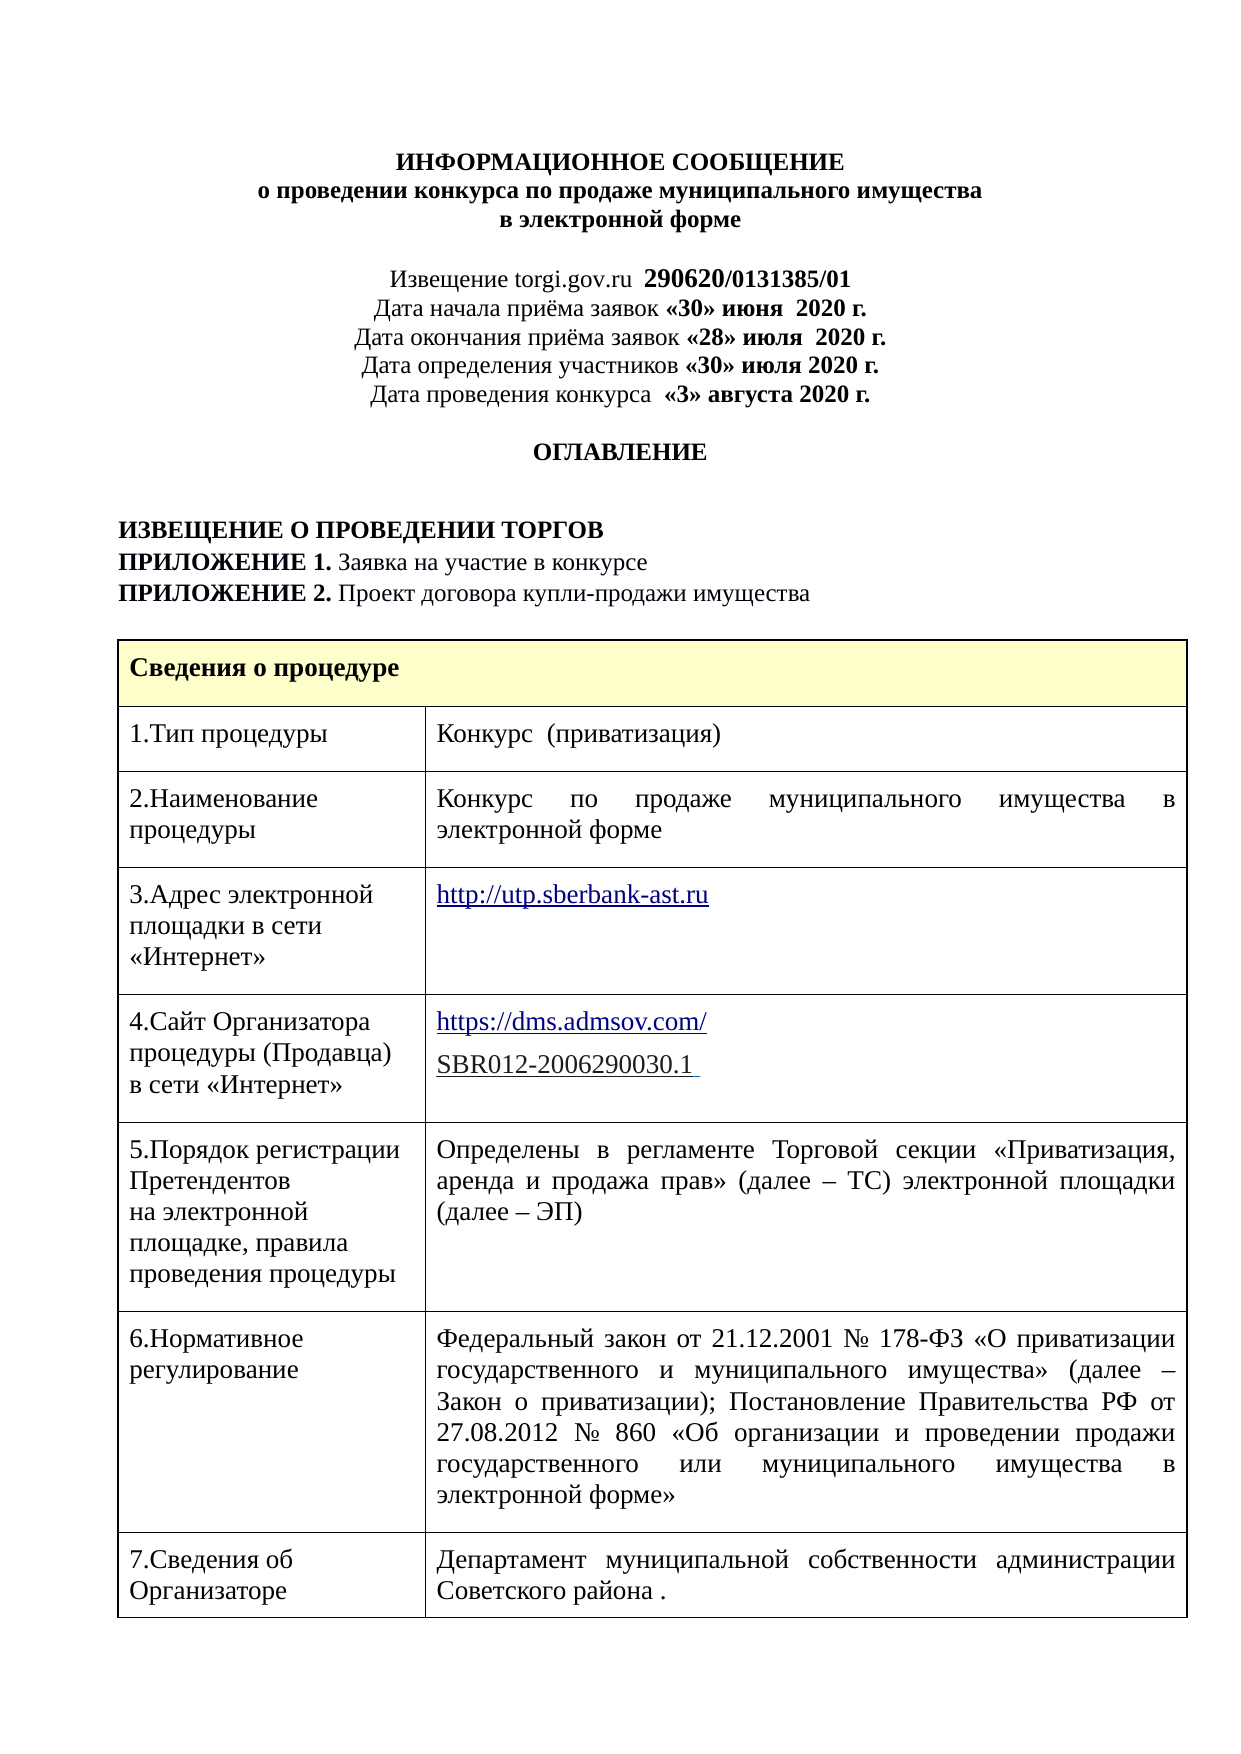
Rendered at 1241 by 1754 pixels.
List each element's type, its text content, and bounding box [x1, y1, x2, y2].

table_cell 6.Нормативное регулирование [119, 1312, 425, 1532]
table_cell 2.Наименование процедуры [119, 772, 425, 867]
text ИЗВЕЩЕНИЕ О ПРОВЕДЕНИИ ТОРГОВ [118, 515, 1122, 544]
text ПРИЛОЖЕНИЕ 1. Заявка на участие в конкурсе [118, 547, 1122, 576]
table_header Сведения о процедуре [119, 641, 1186, 706]
table_cell 4.Сайт Организатора процедуры (Продавца) в сети «Интернет» [119, 995, 425, 1122]
text ОГЛАВЛЕНИЕ [118, 437, 1122, 466]
table_cell Федеральный закон от 21.12.2001 № 178-ФЗ «О приватизации государственного и муниципального имущества» (далее – Закон о приватизации); Постановление Правительства РФ от 27.08.2012 № 860 «Об организации и проведении продажи государственного или муниципального имущества в электронной форме» [426, 1312, 1186, 1532]
table_cell Департамент муниципальной собственности администрации Советского района . [426, 1533, 1186, 1617]
table_cell http://utp.sberbank-ast.ru [426, 868, 1186, 994]
table_cell Конкурс (приватизация) [426, 707, 1186, 771]
text ПРИЛОЖЕНИЕ 2. Проект договора купли-продажи имущества [118, 578, 1122, 607]
text Дата окончания приёма заявок «28» июля 2020 г. [118, 322, 1122, 351]
table_cell 1.Тип процедуры [119, 707, 425, 771]
table_cell 7.Сведения об Организаторе [119, 1533, 425, 1617]
text Дата проведения конкурса «3» августа 2020 г. [118, 379, 1122, 408]
table_cell 5.Порядок регистрации Претендентов на электронной площадке, правила проведения процедуры [119, 1123, 425, 1311]
text Извещение torgi.gov.ru 290620/0131385/01 [118, 262, 1122, 293]
text ИНФОРМАЦИОННОЕ СООБЩЕНИЕ о проведении конкурса по продаже муниципального имущества в электронной форме [118, 147, 1122, 233]
table_cell Конкурс по продаже муниципального имущества в электронной форме [426, 772, 1186, 867]
table_cell https://dms.admsov.com/ SBR012-2006290030.1 [426, 995, 1186, 1122]
table_cell Определены в регламенте Торговой секции «Приватизация, аренда и продажа прав» (далее – ТС) электронной площадки (далее – ЭП) [426, 1123, 1186, 1311]
text Дата начала приёма заявок «30» июня 2020 г. [118, 293, 1122, 322]
text Дата определения участников «30» июля 2020 г. [118, 351, 1122, 379]
table_cell 3.Адрес электронной площадки в сети «Интернет» [119, 868, 425, 994]
